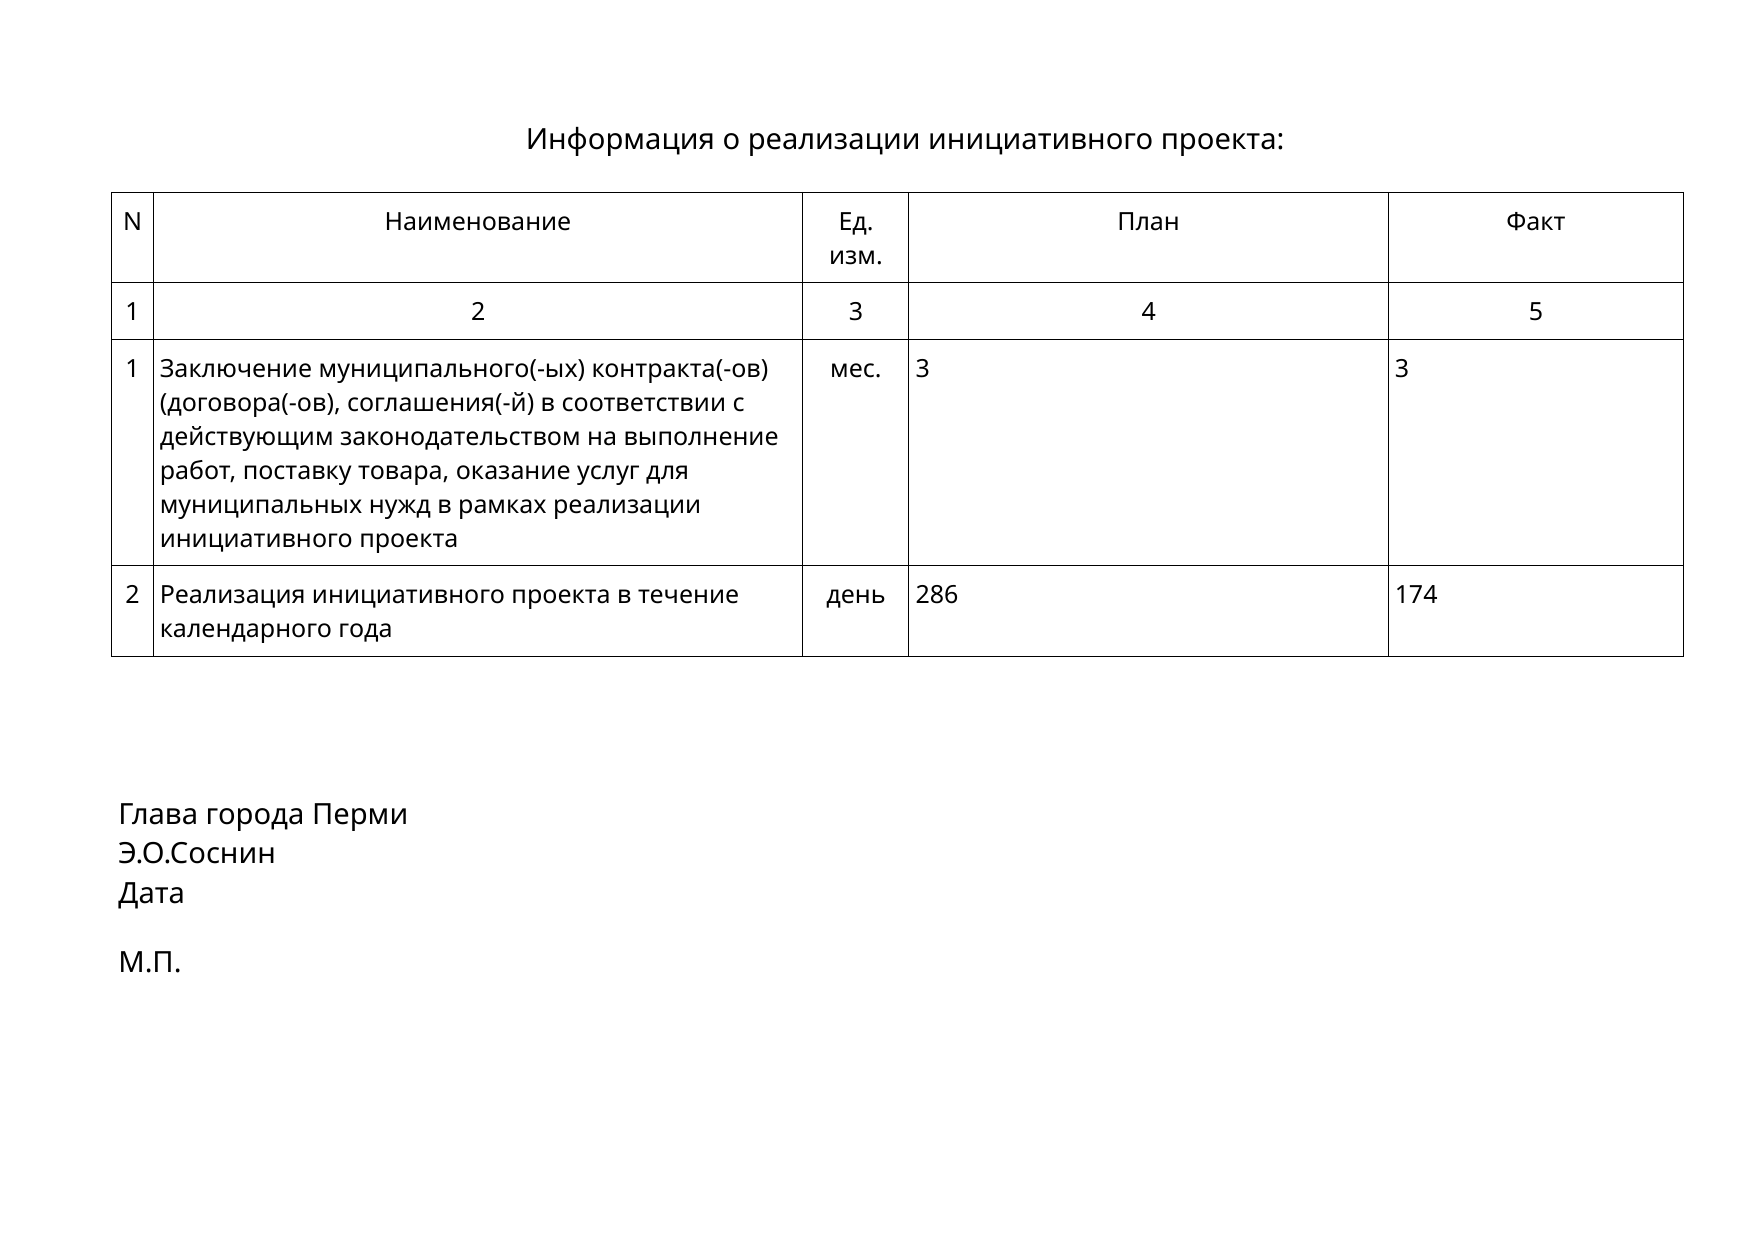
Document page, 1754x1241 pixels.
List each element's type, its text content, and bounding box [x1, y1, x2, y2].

table_cell 5 [1389, 283, 1683, 339]
text Информация о реализации инициативного проекта: [118, 118, 1636, 158]
table_cell 1 [112, 340, 153, 565]
table_header Наименование [154, 193, 802, 282]
table_cell день [803, 566, 908, 656]
table_cell 286 [909, 566, 1388, 656]
table_cell 174 [1389, 566, 1683, 656]
table_header План [909, 193, 1388, 282]
table_cell 3 [803, 283, 908, 339]
table_header Ед. изм. [803, 193, 908, 282]
table_header N [112, 193, 153, 282]
table_cell 2 [154, 283, 802, 339]
table_cell Реализация инициативного проекта в течение календарного года [154, 566, 802, 656]
table_cell 2 [112, 566, 153, 656]
table_cell мес. [803, 340, 908, 565]
text Глава города Перми Э.О.Соснин [118, 793, 1636, 872]
table_cell 4 [909, 283, 1388, 339]
table_cell 1 [112, 283, 153, 339]
text Дата [118, 872, 1636, 912]
table_cell Заключение муниципального(-ых) контракта(-ов) (договора(-ов), соглашения(-й) в соответствии с действующим законодательством на выполнение работ, поставку товара, оказание услуг для муниципальных нужд в рамках реализации инициативного проекта [154, 340, 802, 565]
table_header Факт [1389, 193, 1683, 282]
table_cell 3 [909, 340, 1388, 565]
table_cell 3 [1389, 340, 1683, 565]
text М.П. [118, 941, 1636, 981]
